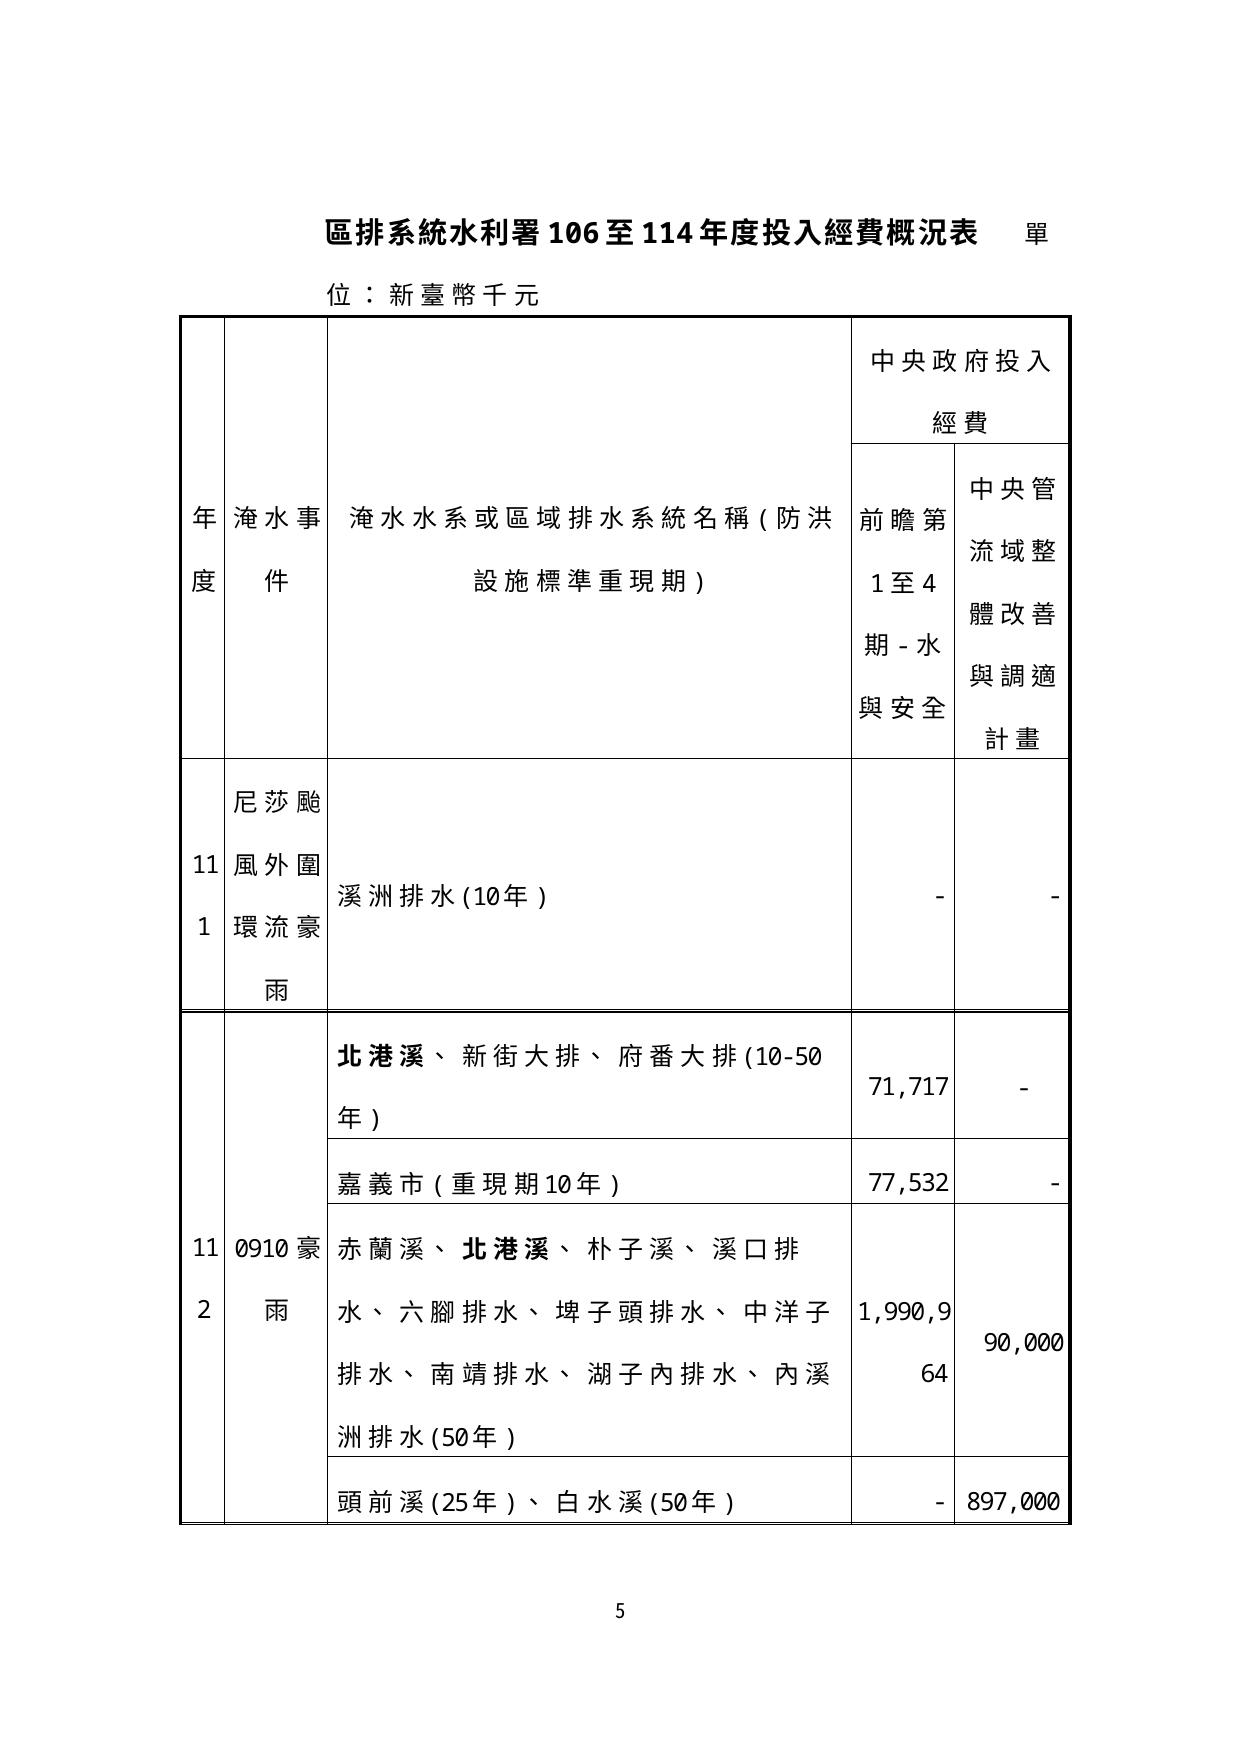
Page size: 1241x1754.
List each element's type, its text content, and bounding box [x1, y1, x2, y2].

table_cell - [852, 759, 954, 1009]
table_cell 尼莎颱風外圍環流豪雨 [225, 759, 327, 1009]
table_header 年度 [182, 318, 224, 758]
table_header 淹水事件 [225, 318, 327, 758]
table_cell - [955, 1013, 1068, 1137]
table_cell 赤蘭溪、北港溪、朴子溪、溪口排水、六腳排水、埤子頭排水、中洋子排水、南靖排水、湖子內排水、內溪洲排水(50年) [328, 1204, 851, 1456]
table_cell 中央管流域整體改善與調適計畫 [955, 444, 1068, 758]
table_cell 嘉義市(重現期10年) [328, 1139, 851, 1203]
table_cell 0910豪雨 [225, 1013, 327, 1522]
table_cell 897,000 [955, 1457, 1068, 1522]
table_cell 111 [182, 759, 224, 1009]
table_cell 頭前溪(25年)、白水溪(50年) [328, 1457, 851, 1522]
table_cell 112 [182, 1013, 224, 1522]
table_cell 溪洲排水(10年) [328, 759, 851, 1009]
table_cell - [852, 1457, 954, 1522]
table_cell 前瞻第1至4期-水與安全 [852, 444, 954, 758]
table_cell 77,532 [852, 1139, 954, 1203]
table_cell 北港溪、新街大排、府番大排(10-50年) [328, 1013, 851, 1137]
table_header 淹水水系或區域排水系統名稱(防洪設施標準重現期) [328, 318, 851, 758]
table_cell 1,990,964 [852, 1204, 954, 1456]
table_cell - [955, 1139, 1068, 1203]
table_header 中央政府投入經費 [852, 318, 1068, 443]
table_cell 71,717 [852, 1013, 954, 1137]
text 區排系統水利署106至114年度投入經費概況表 單位：新臺幣千元 [177, 189, 1063, 314]
table_cell 90,000 [955, 1204, 1068, 1456]
table_cell - [955, 759, 1068, 1009]
